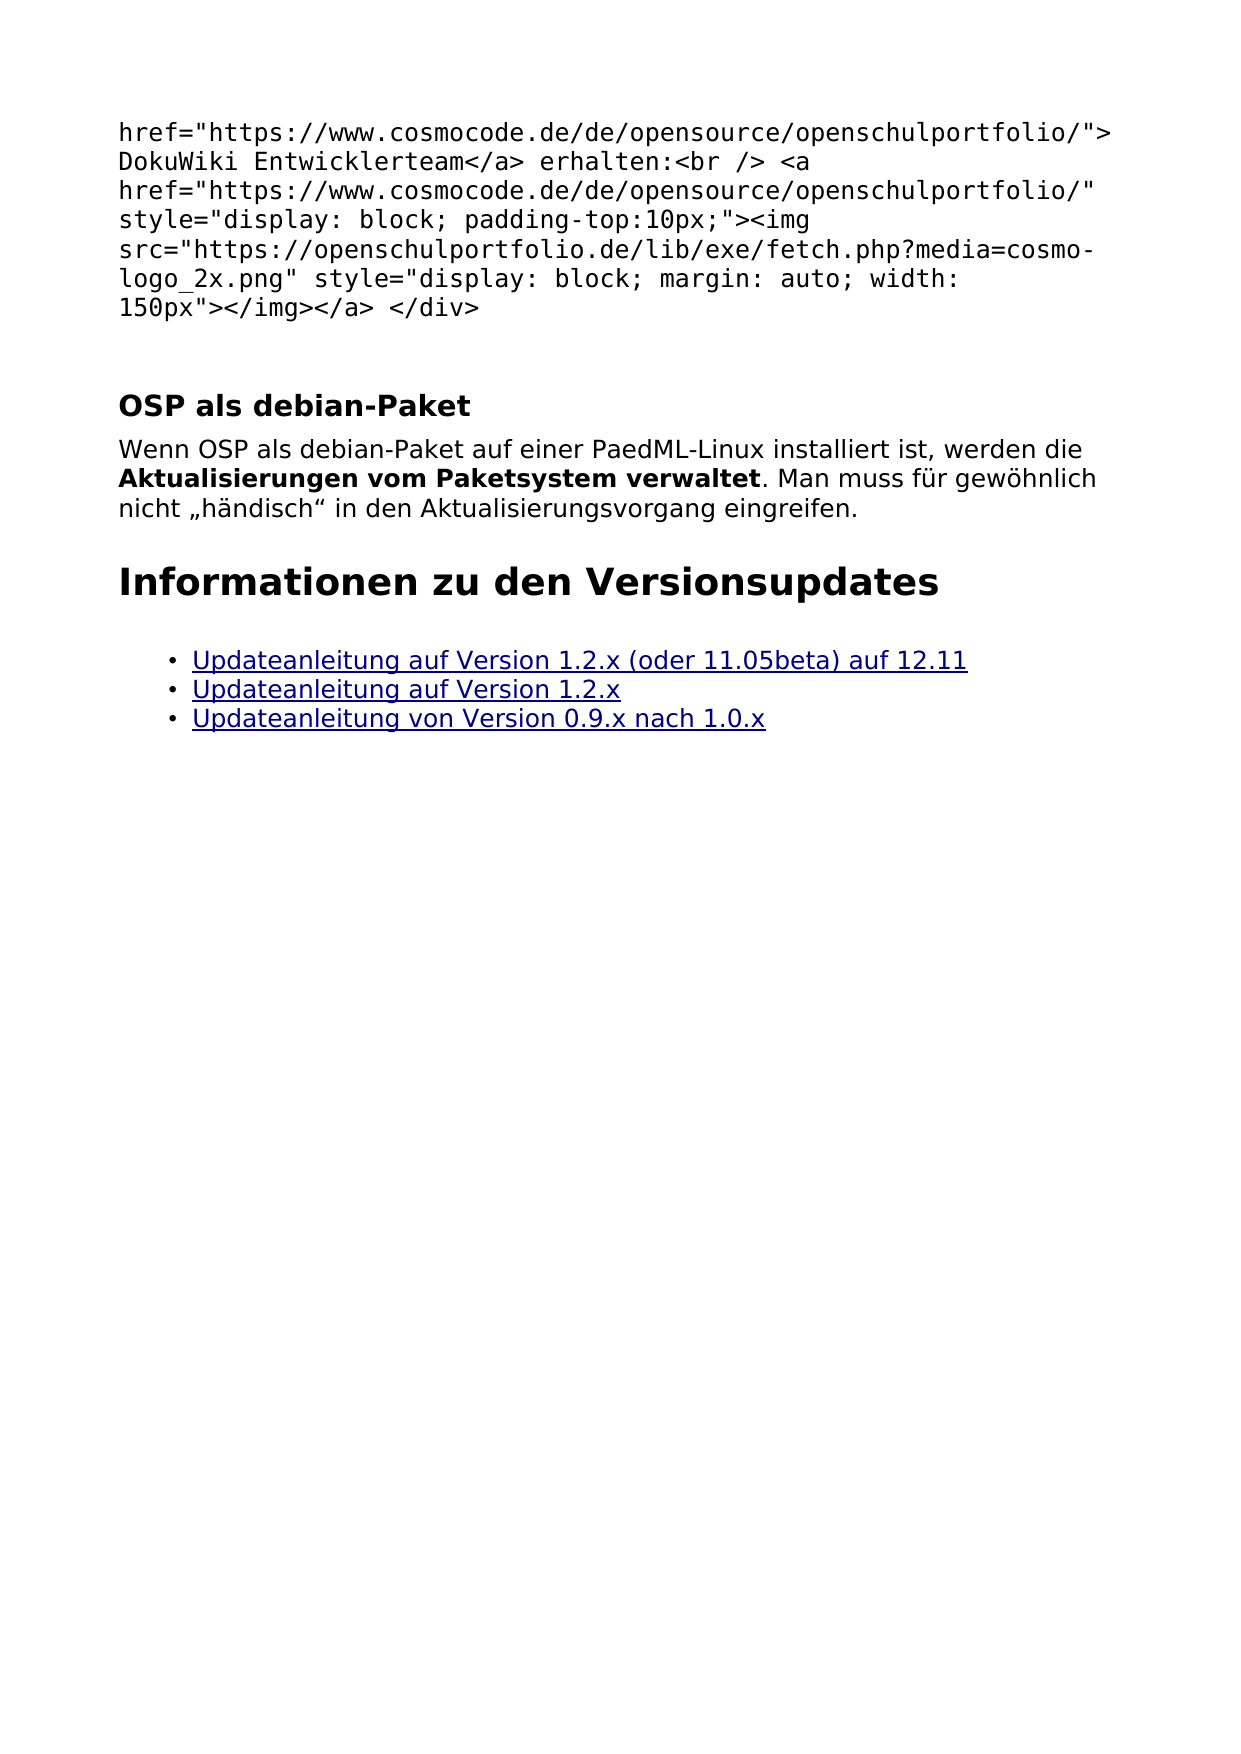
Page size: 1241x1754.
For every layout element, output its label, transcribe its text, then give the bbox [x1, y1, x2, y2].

list Updateanleitung auf Version 1.2.x [177, 675, 1122, 704]
list Updateanleitung auf Version 1.2.x (oder 11.05beta) auf 12.11 [177, 646, 1122, 675]
list Updateanleitung von Version 0.9.x nach 1.0.x [177, 704, 1122, 733]
subtitle OSP als debian-Paket [118, 389, 1122, 423]
subtitle Informationen zu den Versionsupdates [118, 560, 1122, 604]
text href="https://www.cosmocode.de/de/opensource/openschulportfolio/">DokuWiki Entwicklerteam</a> erhalten:<br /> <a href="https://www.cosmocode.de/de/opensource/openschulportfolio/" style="display: block; padding-top:10px;"><img src="https://openschulportfolio.de/lib/exe/fetch.php?media=cosmo-logo_2x.png" style="display: block; margin: auto; width: 150px"></img></a> </div> [118, 118, 1122, 351]
text Wenn OSP als debian-Paket auf einer PaedML-Linux installiert ist, werden die Aktualisierungen vom Paketsystem verwaltet. Man muss für gewöhnlich nicht „händisch“ in den Aktualisierungsvorgang eingreifen. [118, 435, 1122, 523]
